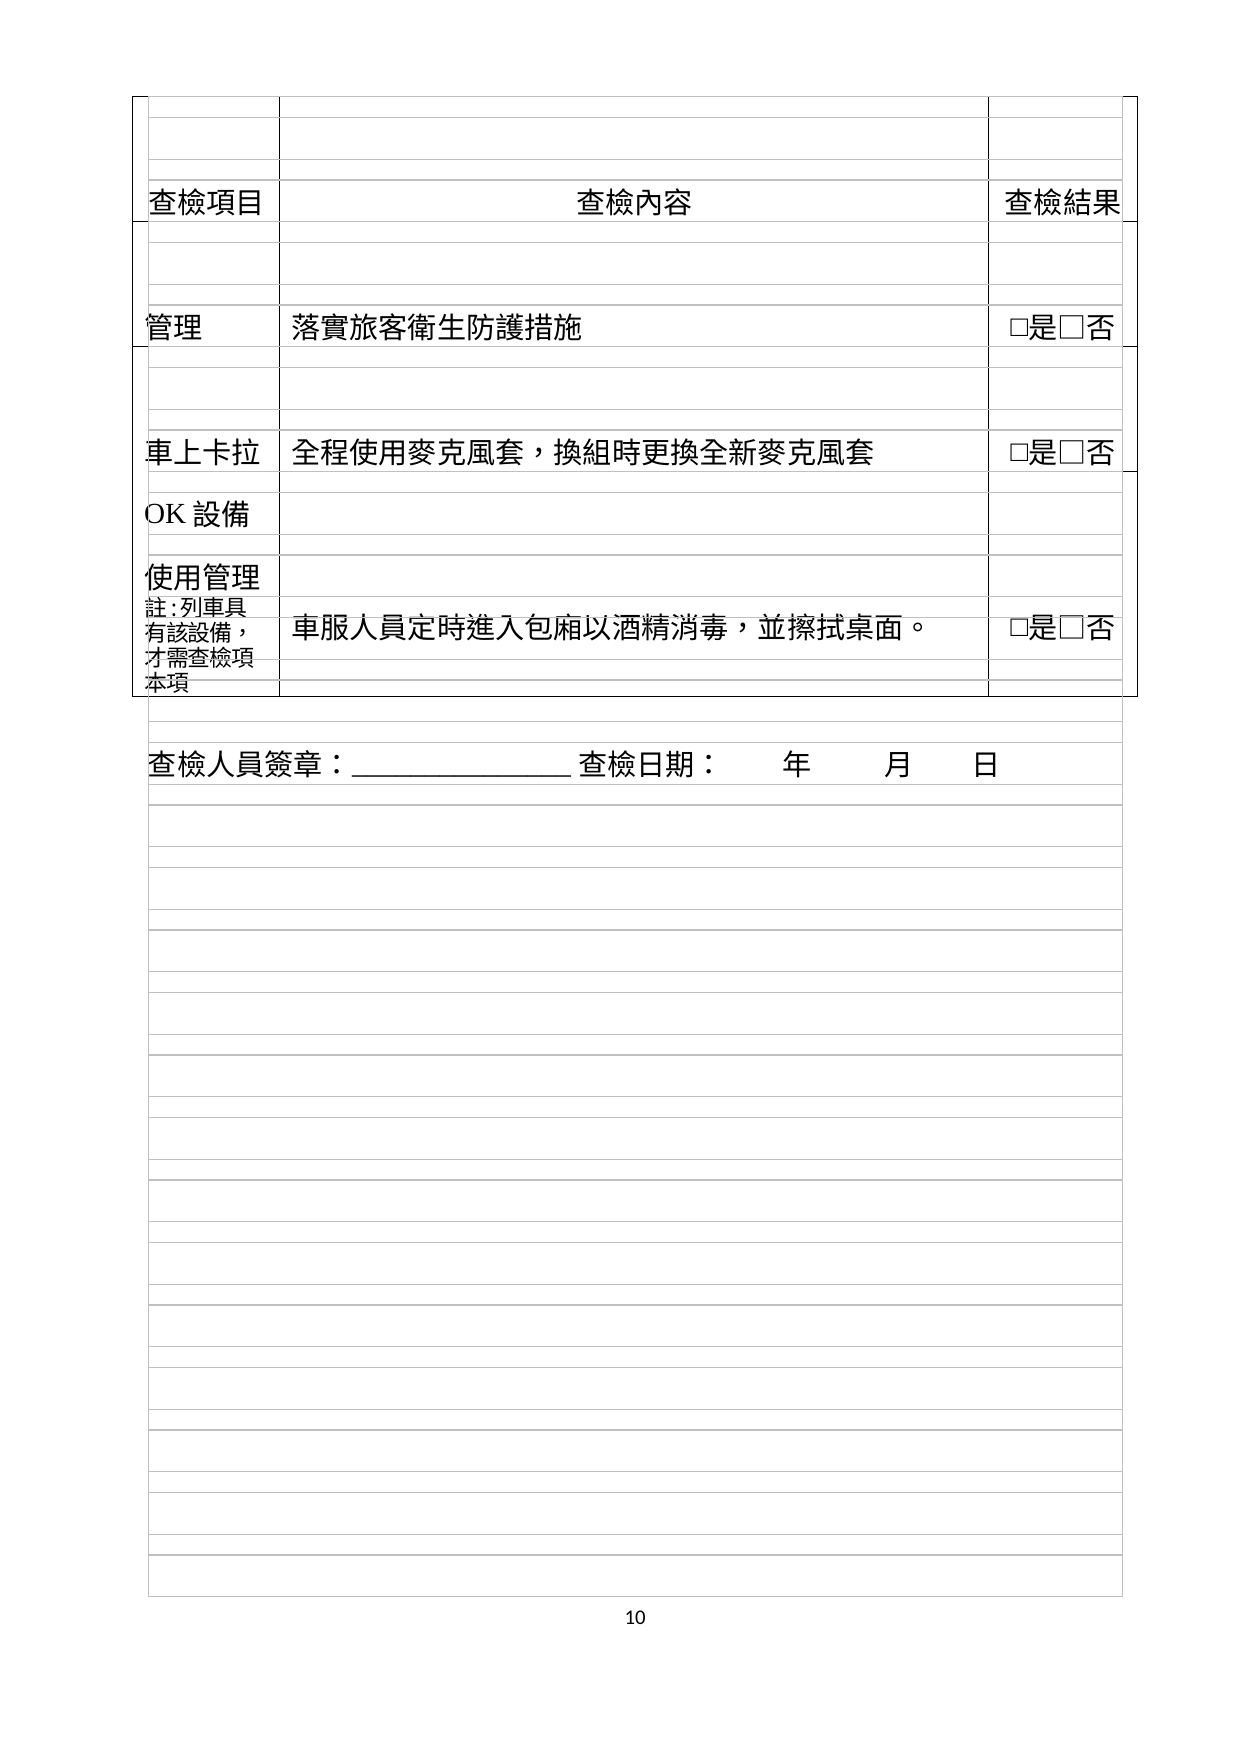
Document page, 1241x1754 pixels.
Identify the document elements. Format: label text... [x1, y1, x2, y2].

table_header 查檢內容 [280, 181, 988, 221]
table_cell [280, 660, 988, 679]
table_cell [280, 556, 988, 596]
table_cell [280, 410, 988, 429]
table_header [133, 97, 148, 221]
table_cell 落實旅客衛生防護措施 [280, 306, 988, 346]
text [149, 722, 1122, 742]
table_cell [280, 493, 988, 534]
table_header [280, 97, 988, 117]
table_cell [280, 597, 988, 617]
table_cell [989, 410, 1122, 429]
table_cell [989, 347, 1122, 367]
table_cell [989, 535, 1122, 554]
table_cell 車上卡拉OK設備使用管理 註:列車具有該設備，才需查檢項本項 [149, 368, 279, 409]
table_cell 車上卡拉OK設備使用管理 註:列車具有該設備，才需查檢項本項 [149, 535, 279, 554]
table_header [989, 97, 1122, 117]
table_header [280, 160, 988, 179]
table_header [149, 118, 279, 159]
table_header 查檢項目 [149, 181, 279, 221]
table_cell 車上卡拉OK設備使用管理 註:列車具有該設備，才需查檢項本項 [149, 472, 279, 492]
table_cell [280, 472, 988, 492]
table_cell 車服人員定時進入包廂以酒精消毒，並擦拭桌面。 [280, 618, 988, 659]
table_cell 顧客用餐管理 [149, 243, 279, 284]
table_cell [989, 472, 1122, 492]
table_cell □是□否 [989, 431, 1122, 471]
table_cell [989, 660, 1122, 679]
table_header 查檢結果 [989, 181, 1122, 221]
table_cell 車上卡拉OK設備使用管理 註:列車具有該設備，才需查檢項本項 [149, 618, 279, 659]
table_cell [989, 493, 1122, 534]
table_header [989, 118, 1122, 159]
table_cell [280, 368, 988, 409]
table_cell [280, 535, 988, 554]
table_cell 車上卡拉OK設備使用管理 註:列車具有該設備，才需查檢項本項 [149, 493, 279, 534]
table_cell 顧客用餐管理 [149, 285, 279, 304]
table_cell 車上卡拉OK設備使用管理 註:列車具有該設備，才需查檢項本項 [149, 681, 279, 696]
table_cell 車上卡拉OK設備使用管理 註:列車具有該設備，才需查檢項本項 [149, 660, 279, 679]
table_cell □是□否 [989, 306, 1122, 346]
table_cell 全程使用麥克風套，換組時更換全新麥克風套 [280, 431, 988, 471]
table_cell □是□否 [989, 618, 1122, 659]
table_cell [1123, 472, 1137, 696]
table_cell 車上卡拉OK設備使用管理 註:列車具有該設備，才需查檢項本項 [149, 347, 279, 367]
table_cell [280, 285, 988, 304]
table_cell [989, 368, 1122, 409]
table_cell [280, 222, 988, 242]
table_cell [1123, 347, 1137, 471]
table_cell 顧客用餐管理 [133, 222, 148, 346]
table_cell [989, 222, 1122, 242]
table_cell 車上卡拉OK設備使用管理 註:列車具有該設備，才需查檢項本項 [149, 410, 279, 429]
table_cell [989, 681, 1122, 696]
table_header [149, 97, 279, 117]
table_cell [280, 681, 988, 696]
table_cell [989, 556, 1122, 596]
table_cell 車上卡拉OK設備使用管理 註:列車具有該設備，才需查檢項本項 [149, 431, 279, 471]
table_cell 車上卡拉OK設備使用管理 註:列車具有該設備，才需查檢項本項 [159, 597, 199, 617]
table_header [280, 118, 988, 159]
table_header [149, 160, 279, 179]
table_cell [280, 243, 988, 284]
table_header [1123, 97, 1137, 221]
table_cell 顧客用餐管理 [149, 222, 279, 242]
table_cell [280, 347, 988, 367]
table_cell [989, 597, 1122, 617]
text 查檢人員簽章：_______________ 查檢日期： 年 月 日 [149, 743, 1122, 784]
table_cell [989, 285, 1122, 304]
table_cell 車上卡拉OK設備使用管理 註:列車具有該設備，才需查檢項本項 [149, 556, 279, 596]
table_header [989, 160, 1122, 179]
table_cell [989, 243, 1122, 284]
table_cell [1123, 222, 1137, 346]
table_cell 車上卡拉OK設備使用管理 註:列車具有該設備，才需查檢項本項 [133, 347, 148, 696]
table_cell 車上卡拉OK設備使用管理 註:列車具有該設備，才需查檢項本項 [214, 597, 279, 617]
table_cell 顧客用餐管理 [149, 306, 279, 346]
